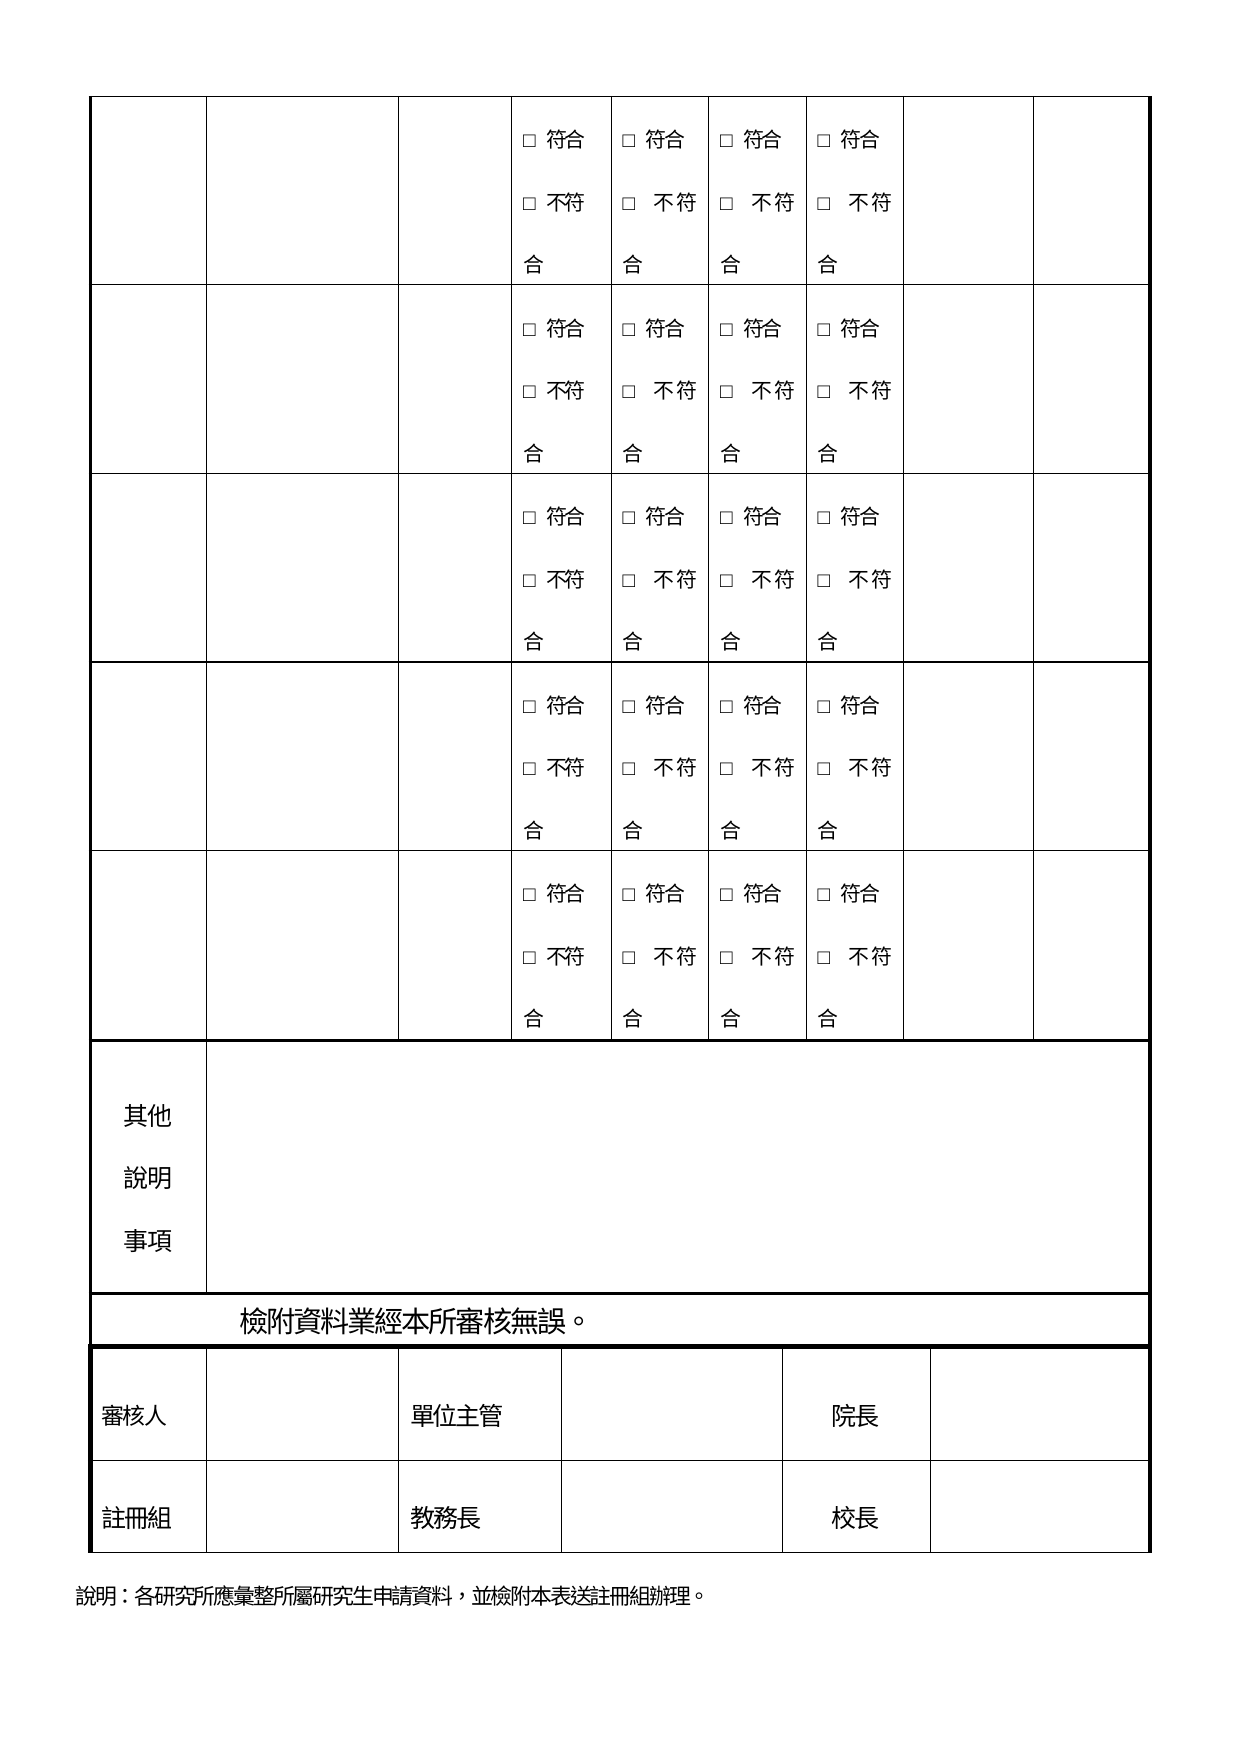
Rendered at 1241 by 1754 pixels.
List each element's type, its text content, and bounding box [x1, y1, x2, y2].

table_cell 其他 說明 事項 [92, 1042, 206, 1292]
table_cell [207, 285, 398, 473]
table_cell 校長 [783, 1461, 930, 1552]
table_cell □ 符合 □ 不符合 [709, 663, 806, 850]
table_cell [207, 1349, 398, 1460]
table_cell [931, 1349, 1148, 1460]
table_cell □ 符合 □ 不符合 [612, 663, 708, 850]
table_cell □ 符合 □ 不符合 [512, 663, 611, 850]
table_cell □ 符合 □ 不符合 [512, 851, 611, 1038]
table_cell □ 符合 □ 不符合 [807, 663, 903, 850]
table_cell [1034, 663, 1148, 850]
table_cell 院長 [783, 1349, 930, 1460]
table_cell [1034, 474, 1148, 661]
table_cell [399, 285, 511, 473]
table_cell [207, 851, 398, 1038]
table_cell 審核人 [93, 1349, 206, 1460]
table_cell [931, 1461, 1148, 1552]
table_cell □ 符合 □ 不符合 [807, 97, 903, 284]
table_cell □ 符合 □ 不符合 [512, 285, 611, 473]
table_cell □ 符合 □ 不符合 [612, 474, 708, 661]
table_cell [92, 851, 206, 1038]
table_cell □ 符合 □ 不符合 [612, 97, 708, 284]
table_cell [92, 474, 206, 661]
table_cell □ 符合 □ 不符合 [807, 851, 903, 1038]
table_cell □ 符合 □ 不符合 [709, 851, 806, 1038]
table_cell [399, 851, 511, 1038]
table_cell □ 符合 □ 不符合 [612, 851, 708, 1038]
table_cell [92, 663, 206, 850]
table_cell [207, 1461, 398, 1552]
table_cell □ 符合 □ 不符合 [709, 285, 806, 473]
table_cell [1034, 285, 1148, 473]
table_cell [399, 663, 511, 850]
table_cell □ 符合 □ 不符合 [612, 285, 708, 473]
table_cell [207, 97, 398, 284]
table_cell [1034, 851, 1148, 1038]
table_cell [904, 663, 1033, 850]
table_cell 單位主管 [399, 1349, 561, 1460]
table_cell [562, 1461, 782, 1552]
table_cell 教務長 [399, 1461, 561, 1552]
table_cell [904, 285, 1033, 473]
table_cell [562, 1349, 782, 1460]
table_cell [207, 1042, 1148, 1292]
table_cell [207, 474, 398, 661]
table_cell [1034, 97, 1148, 284]
table_cell □ 符合 □ 不符合 [512, 474, 611, 661]
table_cell □ 符合 □ 不符合 [807, 285, 903, 473]
text 說明：各研究所應彙整所屬研究生申請資料，並檢附本表送註冊組辦理。 [75, 1553, 1165, 1616]
table_cell □ 符合 □ 不符合 [709, 97, 806, 284]
table_cell [207, 663, 398, 850]
table_cell [399, 97, 511, 284]
table_cell [399, 474, 511, 661]
table_cell [92, 285, 206, 473]
table_cell 檢附資料業經本所審核無誤。 [92, 1295, 1148, 1344]
table_cell 註冊組 [93, 1461, 206, 1552]
table_cell □ 符合 □ 不符合 [709, 474, 806, 661]
table_cell [904, 97, 1033, 284]
table_cell [904, 851, 1033, 1038]
table_cell □ 符合 □ 不符合 [807, 474, 903, 661]
table_cell [904, 474, 1033, 661]
table_cell [92, 97, 206, 284]
table_cell □ 符合 □ 不符合 [512, 97, 611, 284]
